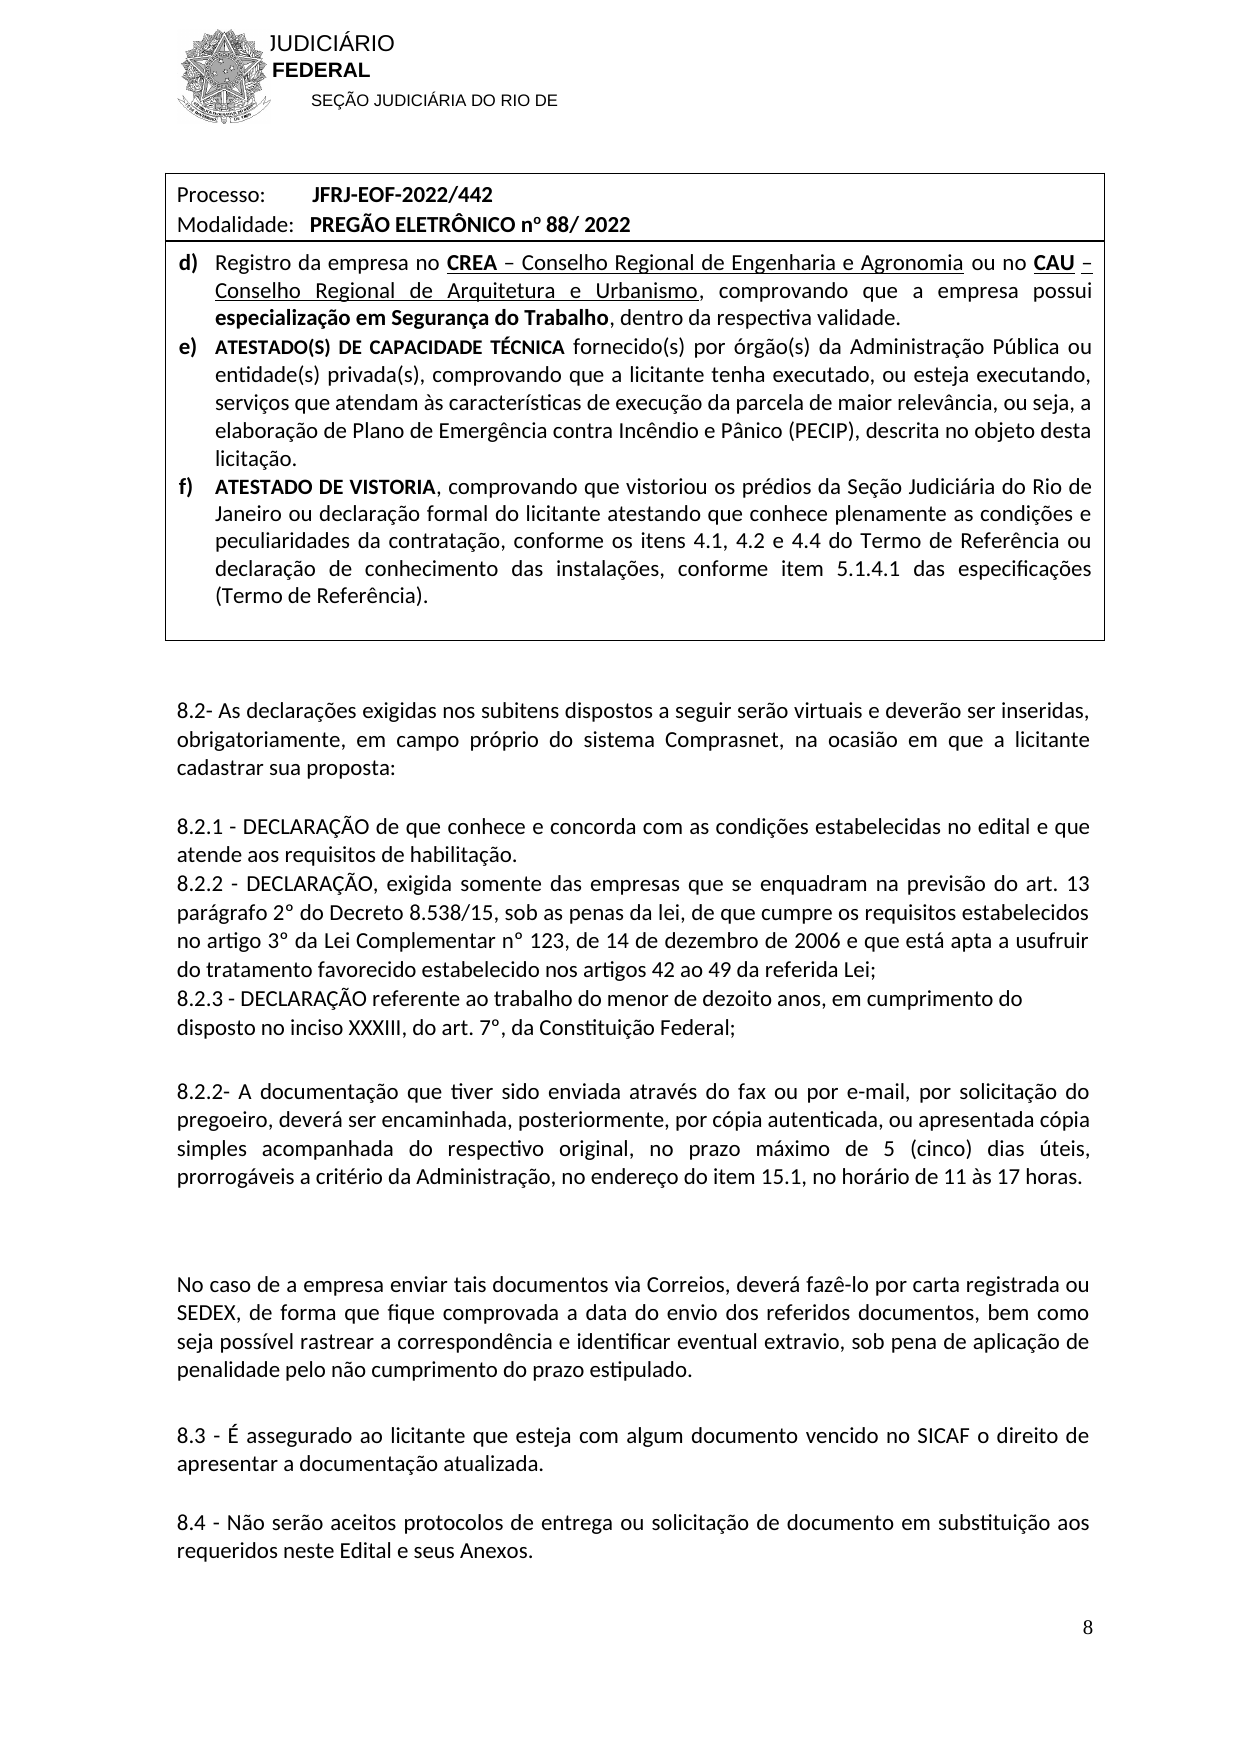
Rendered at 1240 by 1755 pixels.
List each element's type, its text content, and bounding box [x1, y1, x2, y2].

text 8.2- As declarações exigidas nos subitens dispostos a seguir serão virtuais e deverão ser inseridas, obrigatoriamente, em campo próprio do sistema Comprasnet, na ocasião em que a licitante cadastrar sua proposta: [177, 696, 1092, 781]
table_cell Registro da empresa no CREA – Conselho Regional de Engenharia e Agronomia ou no CAU – Conselho Regional de Arquitetura e Urbanismo, comprovando que a empresa possui especialização em Segurança do Trabalho, dentro da respectiva validade. ATESTADO(S) DE CAPACIDADE TÉCNICA fornecido(s) por órgão(s) da Administração Pública ou entidade(s) privada(s), comprovando que a licitante tenha executado, ou esteja executando, serviços que atendam às características de execução da parcela de maior relevância, ou seja, a elaboração de Plano de Emergência contra Incêndio e Pânico (PECIP), descrita no objeto desta licitação. ATESTADO DE VISTORIA, comprovando que vistoriou os prédios da Seção Judiciária do Rio de Janeiro ou declaração formal do licitante atestando que conhece plenamente as condições e peculiaridades da contratação, conforme os itens 4.1, 4.2 e 4.4 do Termo de Referência ou declaração de conhecimento das instalações, conforme item 5.1.4.1 das especificações (Termo de Referência). [204, 242, 1104, 639]
text 8.4 - Não serão aceitos protocolos de entrega ou solicitação de documento em substituição aos requeridos neste Edital e seus Anexos. [177, 1508, 1092, 1564]
text 8.2.3 - DECLARAÇÃO referente ao trabalho do menor de dezoito anos, em cumprimento do [177, 984, 1092, 1012]
table_cell [166, 242, 203, 639]
text No caso de a empresa enviar tais documentos via Correios, deverá fazê-lo por carta registrada ou SEDEX, de forma que fique comprovada a data do envio dos referidos documentos, bem como seja possível rastrear a correspondência e identificar eventual extravio, sob pena de aplicação de penalidade pelo não cumprimento do prazo estipulado. [177, 1270, 1092, 1383]
text 8.3 - É assegurado ao licitante que esteja com algum documento vencido no SICAF o direito de apresentar a documentação atualizada. [177, 1421, 1092, 1477]
text disposto no inciso XXXIII, do art. 7º, da Constituição Federal; [177, 1013, 1092, 1041]
text 8.2.1 - DECLARAÇÃO de que conhece e concorda com as condições estabelecidas no edital e que atende aos requisitos de habilitação. [177, 812, 1092, 868]
text 8.2.2 - DECLARAÇÃO, exigida somente das empresas que se enquadram na previsão do art. 13 parágrafo 2º do Decreto 8.538/15, sob as penas da lei, de que cumpre os requisitos estabelecidos no artigo 3º da Lei Complementar nº 123, de 14 de dezembro de 2006 e que está apta a usufruir do tratamento favorecido estabelecido nos artigos 42 ao 49 da referida Lei; [177, 869, 1092, 983]
table_header Processo: JFRJ-EOF-2022/442 Modalidade: PREGÃO ELETRÔNICO no 88/ 2022 [166, 174, 1104, 240]
text 8.2.2- A documentação que tiver sido enviada através do fax ou por e-mail, por solicitação do pregoeiro, deverá ser encaminhada, posteriormente, por cópia autenticada, ou apresentada cópia simples acompanhada do respectivo original, no prazo máximo de 5 (cinco) dias úteis, prorrogáveis a critério da Administração, no endereço do item 15.1, no horário de 11 às 17 horas. [177, 1077, 1092, 1191]
